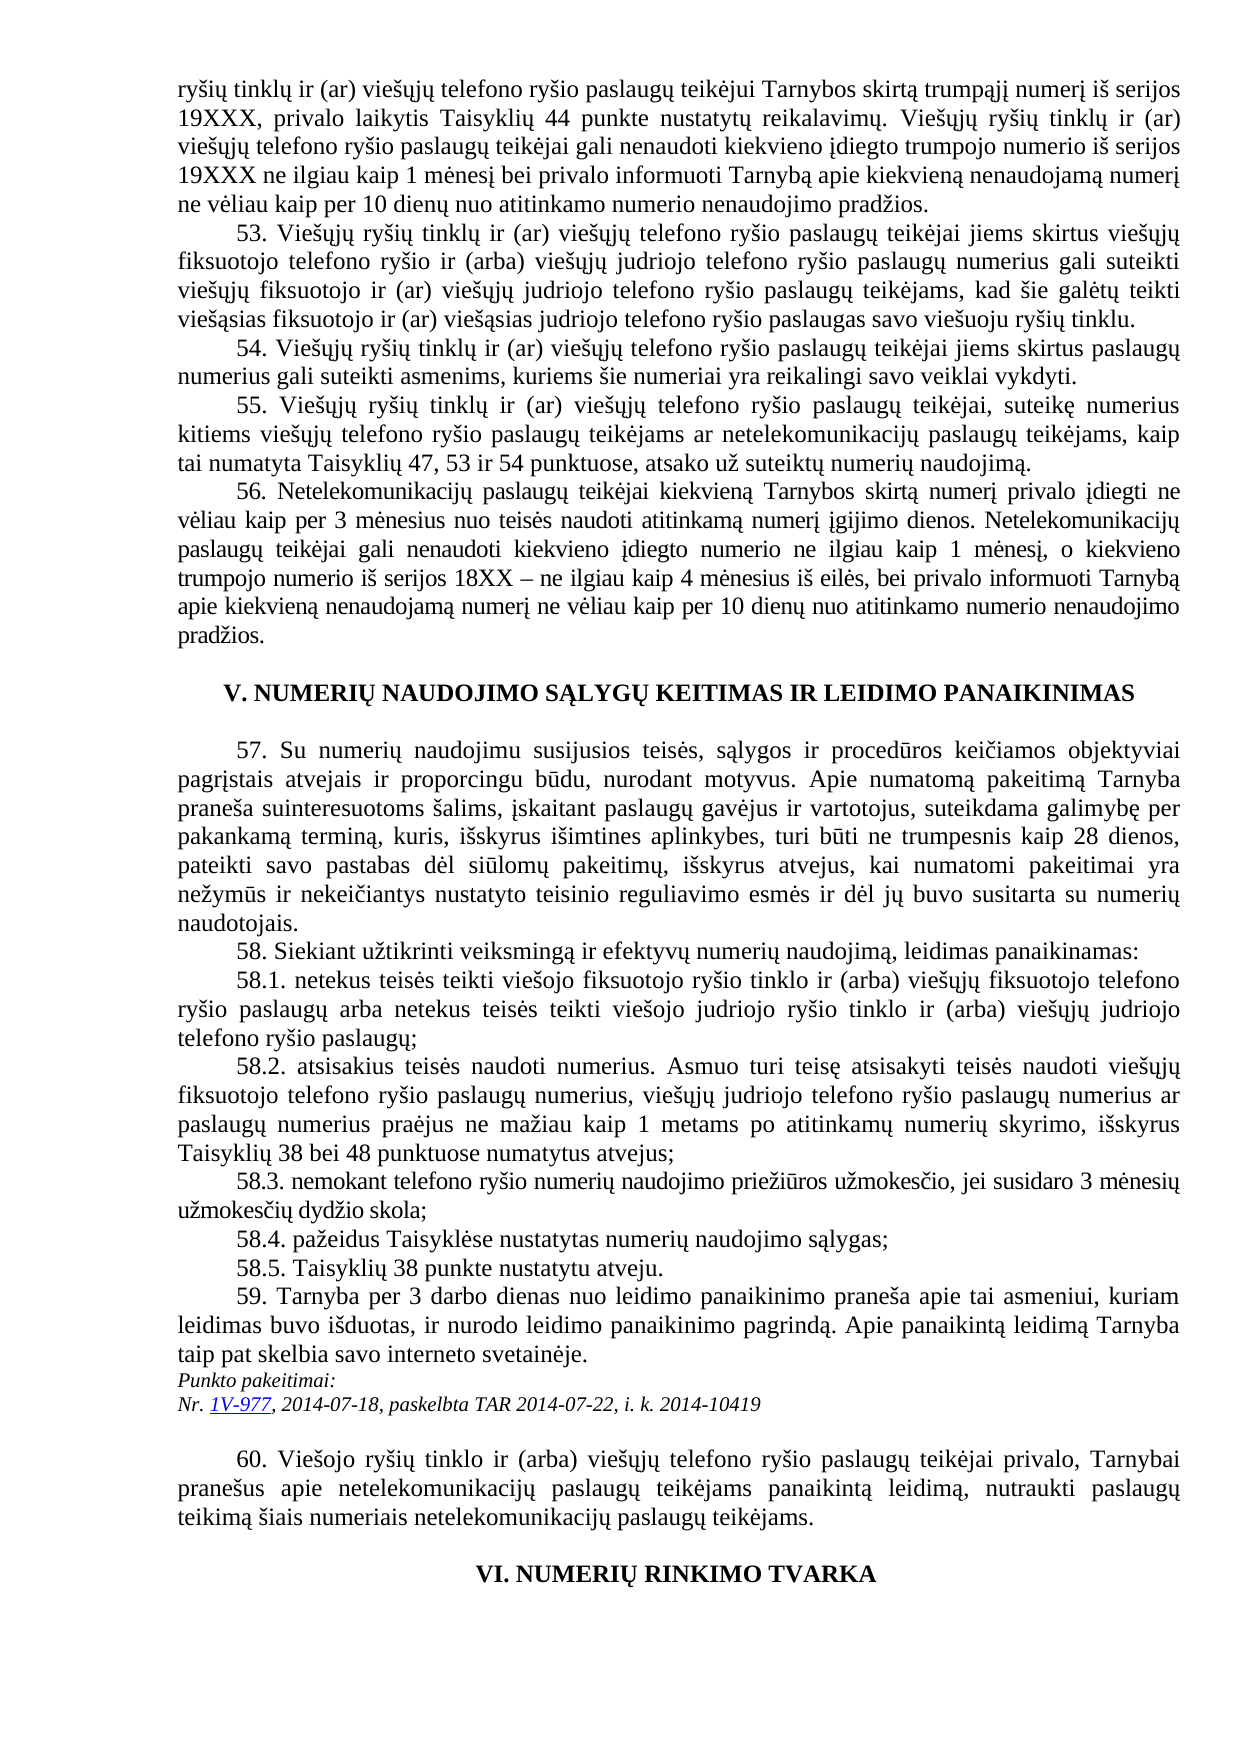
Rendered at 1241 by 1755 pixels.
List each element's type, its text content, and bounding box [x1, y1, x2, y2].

text 54. Viešųjų ryšių tinklų ir (ar) viešųjų telefono ryšio paslaugų teikėjai jiems skirtus paslaugų numerius gali suteikti asmenims, kuriems šie numeriai yra reikalingi savo veiklai vykdyti. [177, 333, 1181, 390]
text 59. Tarnyba per 3 darbo dienas nuo leidimo panaikinimo praneša apie tai asmeniui, kuriam leidimas buvo išduotas, ir nurodo leidimo panaikinimo pagrindą. Apie panaikintą leidimą Tarnyba taip pat skelbia savo interneto svetainėje. [177, 1281, 1181, 1368]
text ryšių tinklų ir (ar) viešųjų telefono ryšio paslaugų teikėjui Tarnybos skirtą trumpąjį numerį iš serijos 19XXX, privalo laikytis Taisyklių 44 punkte nustatytų reikalavimų. Viešųjų ryšių tinklų ir (ar) viešųjų telefono ryšio paslaugų teikėjai gali nenaudoti kiekvieno įdiegto trumpojo numerio iš serijos 19XXX ne ilgiau kaip 1 mėnesį bei privalo informuoti Tarnybą apie kiekvieną nenaudojamą numerį ne vėliau kaip per 10 dienų nuo atitinkamo numerio nenaudojimo pradžios. [177, 74, 1181, 218]
text 58.3. nemokant telefono ryšio numerių naudojimo priežiūros užmokesčio, jei susidaro 3 mėnesių užmokesčių dydžio skola; [177, 1166, 1181, 1224]
text Punkto pakeitimai: [177, 1368, 1181, 1392]
text 58. Siekiant užtikrinti veiksmingą ir efektyvų numerių naudojimą, leidimas panaikinamas: [177, 936, 1181, 965]
text 58.2. atsisakius teisės naudoti numerius. Asmuo turi teisę atsisakyti teisės naudoti viešųjų fiksuotojo telefono ryšio paslaugų numerius, viešųjų judriojo telefono ryšio paslaugų numerius ar paslaugų numerius praėjus ne mažiau kaip 1 metams po atitinkamų numerių skyrimo, išskyrus Taisyklių 38 bei 48 punktuose numatytus atvejus; [177, 1051, 1181, 1166]
text 57. Su numerių naudojimu susijusios teisės, sąlygos ir procedūros keičiamos objektyviai pagrįstais atvejais ir proporcingu būdu, nurodant motyvus. Apie numatomą pakeitimą Tarnyba praneša suinteresuotoms šalims, įskaitant paslaugų gavėjus ir vartotojus, suteikdama galimybę per pakankamą terminą, kuris, išskyrus išimtines aplinkybes, turi būti ne trumpesnis kaip 28 dienos, pateikti savo pastabas dėl siūlomų pakeitimų, išskyrus atvejus, kai numatomi pakeitimai yra nežymūs ir nekeičiantys nustatyto teisinio reguliavimo esmės ir dėl jų buvo susitarta su numerių naudotojais. [177, 735, 1181, 936]
text 53. Viešųjų ryšių tinklų ir (ar) viešųjų telefono ryšio paslaugų teikėjai jiems skirtus viešųjų fiksuotojo telefono ryšio ir (arba) viešųjų judriojo telefono ryšio paslaugų numerius gali suteikti viešųjų fiksuotojo ir (ar) viešųjų judriojo telefono ryšio paslaugų teikėjams, kad šie galėtų teikti viešąsias fiksuotojo ir (ar) viešąsias judriojo telefono ryšio paslaugas savo viešuoju ryšių tinklu. [177, 218, 1181, 333]
text Nr. 1V-977, 2014-07-18, paskelbta TAR 2014-07-22, i. k. 2014-10419 [177, 1392, 1181, 1416]
text 60. Viešojo ryšių tinklo ir (arba) viešųjų telefono ryšio paslaugų teikėjai privalo, Tarnybai pranešus apie netelekomunikacijų paslaugų teikėjams panaikintą leidimą, nutraukti paslaugų teikimą šiais numeriais netelekomunikacijų paslaugų teikėjams. [177, 1444, 1181, 1531]
text VI. NUMERIŲ RINKIMO TVARKA [177, 1559, 1181, 1588]
text 55. Viešųjų ryšių tinklų ir (ar) viešųjų telefono ryšio paslaugų teikėjai, suteikę numerius kitiems viešųjų telefono ryšio paslaugų teikėjams ar netelekomunikacijų paslaugų teikėjams, kaip tai numatyta Taisyklių 47, 53 ir 54 punktuose, atsako už suteiktų numerių naudojimą. [177, 390, 1181, 476]
text V. Numerių naudojimo sąlygų keitimas ir LEIDIMO panaikinimas [177, 678, 1181, 706]
text 56. Netelekomunikacijų paslaugų teikėjai kiekvieną Tarnybos skirtą numerį privalo įdiegti ne vėliau kaip per 3 mėnesius nuo teisės naudoti atitinkamą numerį įgijimo dienos. Netelekomunikacijų paslaugų teikėjai gali nenaudoti kiekvieno įdiegto numerio ne ilgiau kaip 1 mėnesį, o kiekvieno trumpojo numerio iš serijos 18XX – ne ilgiau kaip 4 mėnesius iš eilės, bei privalo informuoti Tarnybą apie kiekvieną nenaudojamą numerį ne vėliau kaip per 10 dienų nuo atitinkamo numerio nenaudojimo pradžios. [177, 476, 1181, 649]
text 58.1. netekus teisės teikti viešojo fiksuotojo ryšio tinklo ir (arba) viešųjų fiksuotojo telefono ryšio paslaugų arba netekus teisės teikti viešojo judriojo ryšio tinklo ir (arba) viešųjų judriojo telefono ryšio paslaugų; [177, 965, 1181, 1051]
text 58.5. Taisyklių 38 punkte nustatytu atveju. [177, 1253, 1181, 1281]
text 58.4. pažeidus Taisyklėse nustatytas numerių naudojimo sąlygas; [177, 1224, 1181, 1253]
